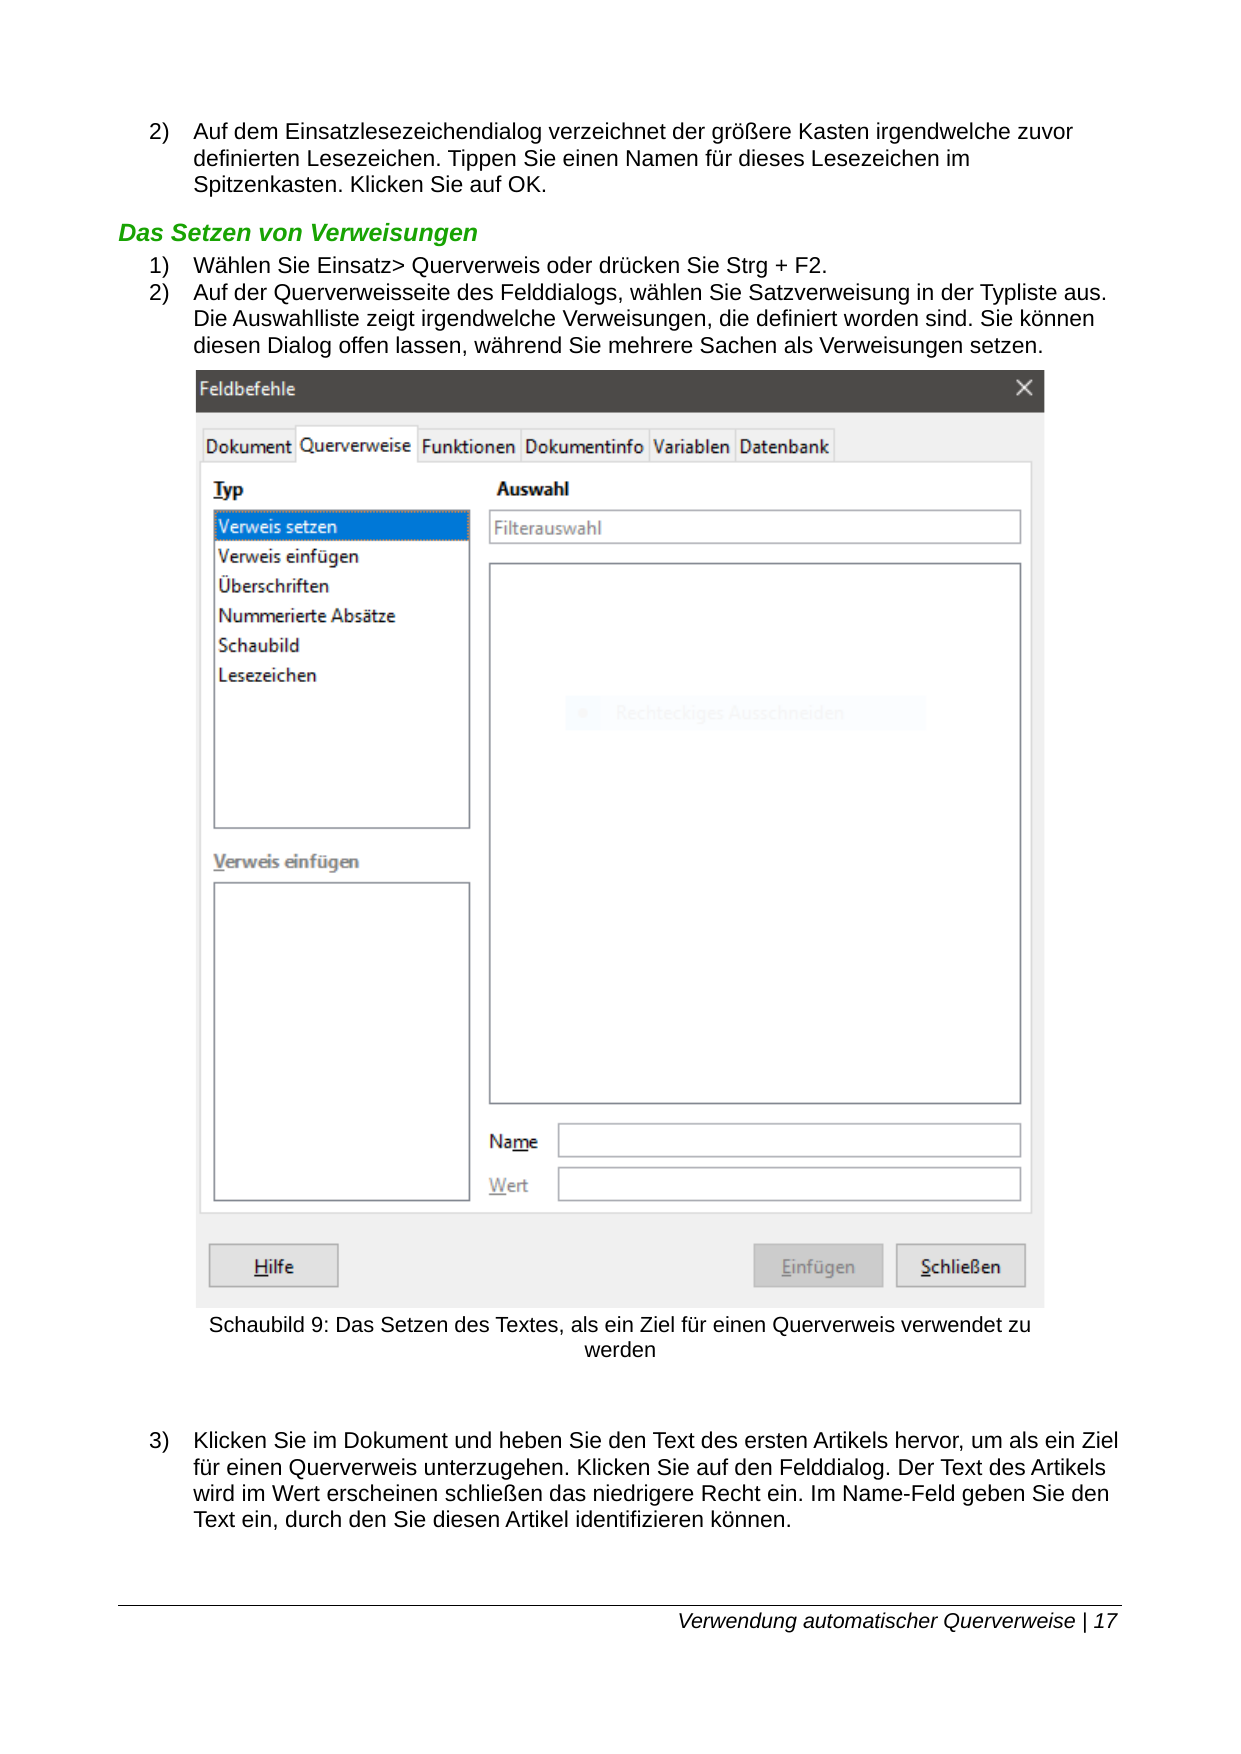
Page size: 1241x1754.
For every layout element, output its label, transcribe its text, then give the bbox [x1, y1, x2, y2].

list Auf dem Einsatzlesezeichendialog verzeichnet der größere Kasten irgendwelche zuvor definierten Lesezeichen. Tippen Sie einen Namen für dieses Lesezeichen im Spitzenkasten. Klicken Sie auf OK. [169, 118, 1122, 197]
text Schaubild 9: Das Setzen des Textes, als ein Ziel für einen Querverweis verwendet zu werden [196, 1308, 1044, 1363]
list Wählen Sie Einsatz> Querverweis oder drücken Sie Strg + F2. [169, 252, 1122, 279]
picture [195, 370, 1045, 1308]
list Klicken Sie im Dokument und heben Sie den Text des ersten Artikels hervor, um als ein Ziel für einen Querverweis unterzugehen. Klicken Sie auf den Felddialog. Der Text des Artikels wird im Wert erscheinen schließen das niedrigere Recht ein. Im Name-Feld geben Sie den Text ein, durch den Sie diesen Artikel identifizieren können. [169, 1427, 1122, 1559]
list Auf der Querverweisseite des Felddialogs, wählen Sie Satzverweisung in der Typliste aus. Die Auswahlliste zeigt irgendwelche Verweisungen, die definiert worden sind. Sie können diesen Dialog offen lassen, während Sie mehrere Sachen als Verweisungen setzen. [169, 279, 1122, 358]
subtitle Das Setzen von Verweisungen [118, 218, 1122, 247]
